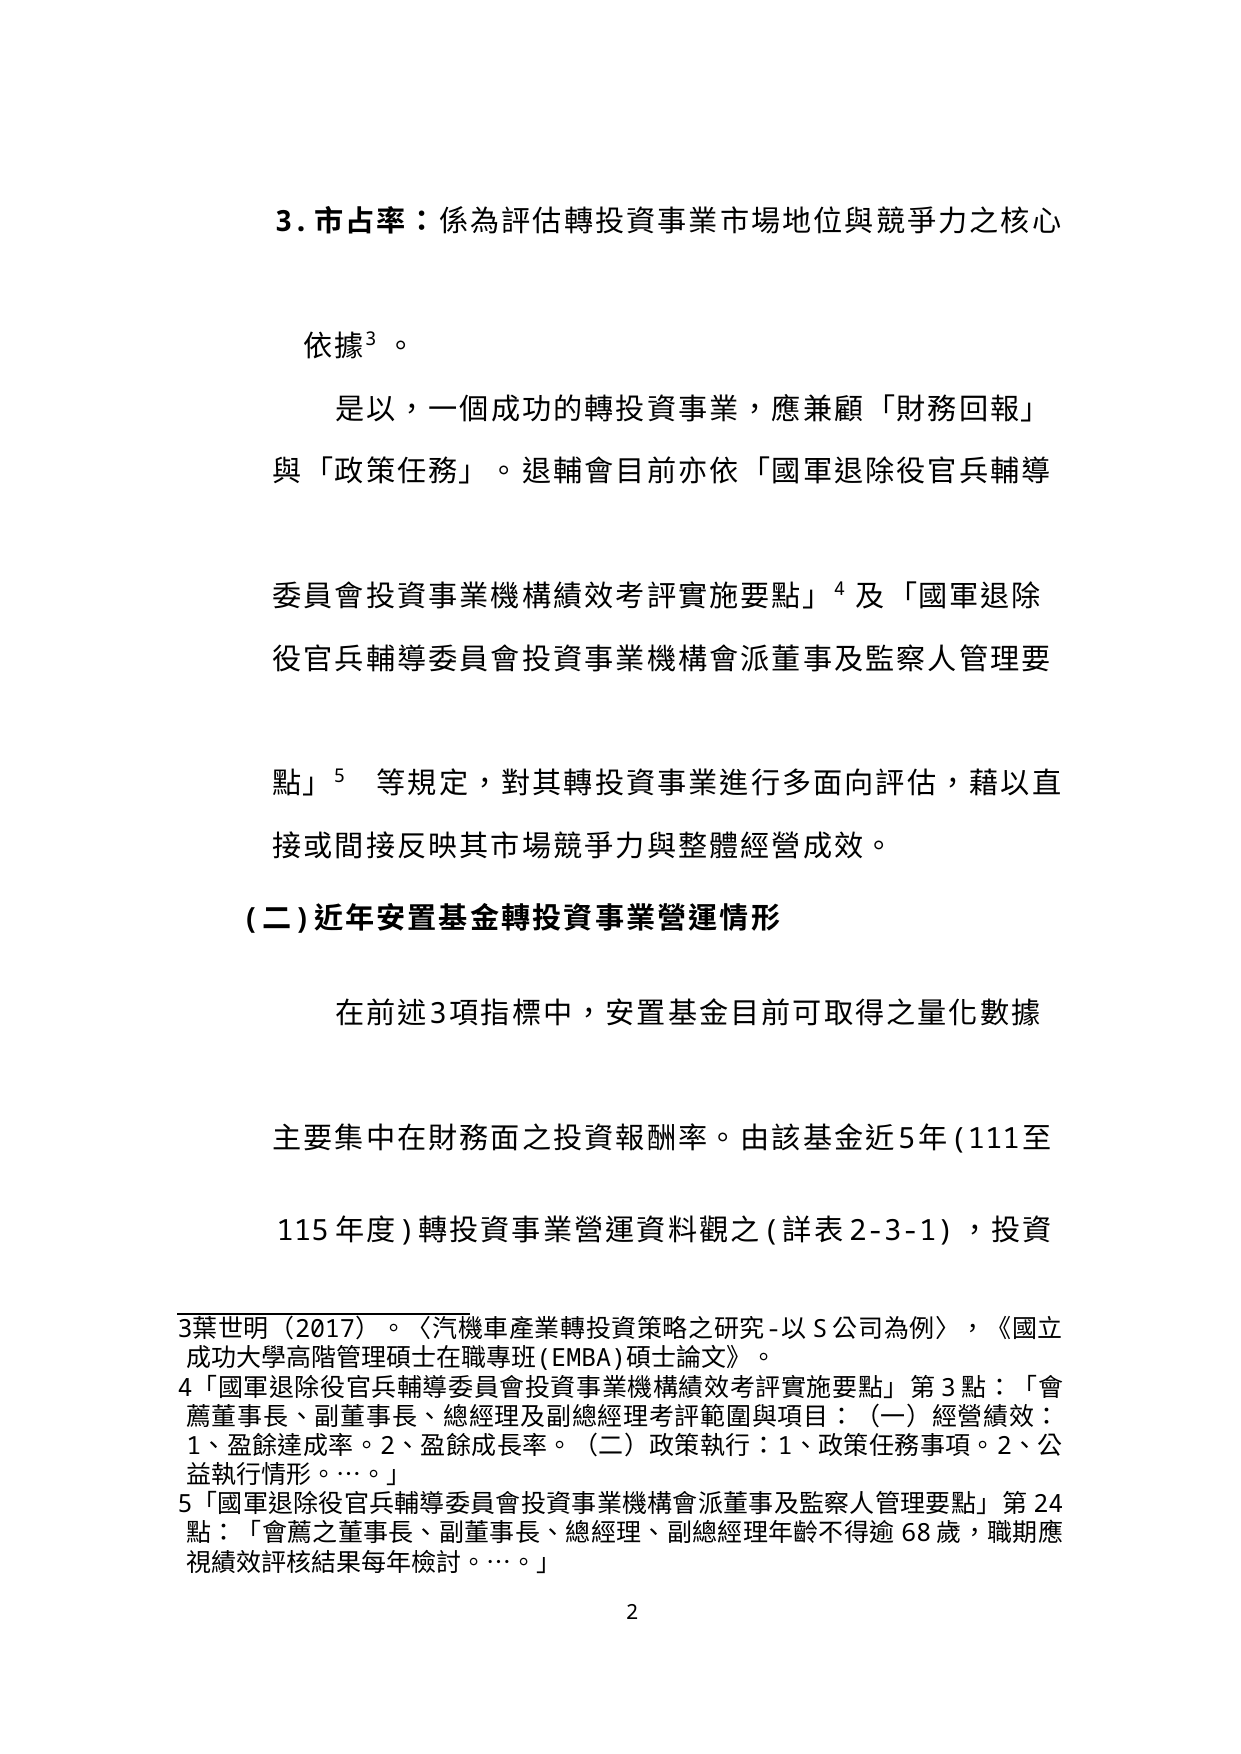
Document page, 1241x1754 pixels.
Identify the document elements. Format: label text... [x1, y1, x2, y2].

text 3.市占率：係為評估轉投資事業市場地位與競爭力之核心依據。 [266, 177, 1063, 365]
text 「國軍退除役官兵輔導委員會投資事業機構會派董事及監察人管理要點」第24點：「會薦之董事長、副董事長、總經理、副總經理年齡不得逾68歲，職期應視績效評核結果每年檢討。…。」 [177, 1489, 1063, 1577]
text (二)近年安置基金轉投資事業營運情形 [236, 865, 1063, 927]
text 在前述3項指標中，安置基金目前可取得之量化數據主要集中在財務面之投資報酬率。由該基金近5年(111至115年度)轉投資事業營運資料觀之(詳表2-3-1)，投資淨額及家數自111年度決算之45.95億元及32家，逐年減少至113年度之43.74億元及31家，而投資報酬率則自31.12%上升至46.32%之高點，即使在114及115年度預估回落，亦維持在33%以上之穩健水準，顯示其投資組合之財務操作成效尚稱良好。 [266, 927, 1063, 1240]
text 葉世明（2017）。〈汽機車產業轉投資策略之研究-以S公司為例〉，《國立成功大學高階管理碩士在職專班(EMBA)碩士論文》。 [177, 1314, 1063, 1373]
text 是以，一個成功的轉投資事業，應兼顧「財務回報」與「政策任務」。退輔會目前亦依「國軍退除役官兵輔導委員會投資事業機構績效考評實施要點」及「國軍退除役官兵輔導委員會投資事業機構會派董事及監察人管理要點」 等規定，對其轉投資事業進行多面向評估，藉以直接或間接反映其市場競爭力與整體經營成效。 [266, 365, 1063, 865]
text 「國軍退除役官兵輔導委員會投資事業機構績效考評實施要點」第3點：「會薦董事長、副董事長、總經理及副總經理考評範圍與項目：（一）經營績效：1、盈餘達成率。2、盈餘成長率。（二）政策執行：1、政策任務事項。2、公益執行情形。…。」 [177, 1373, 1063, 1489]
